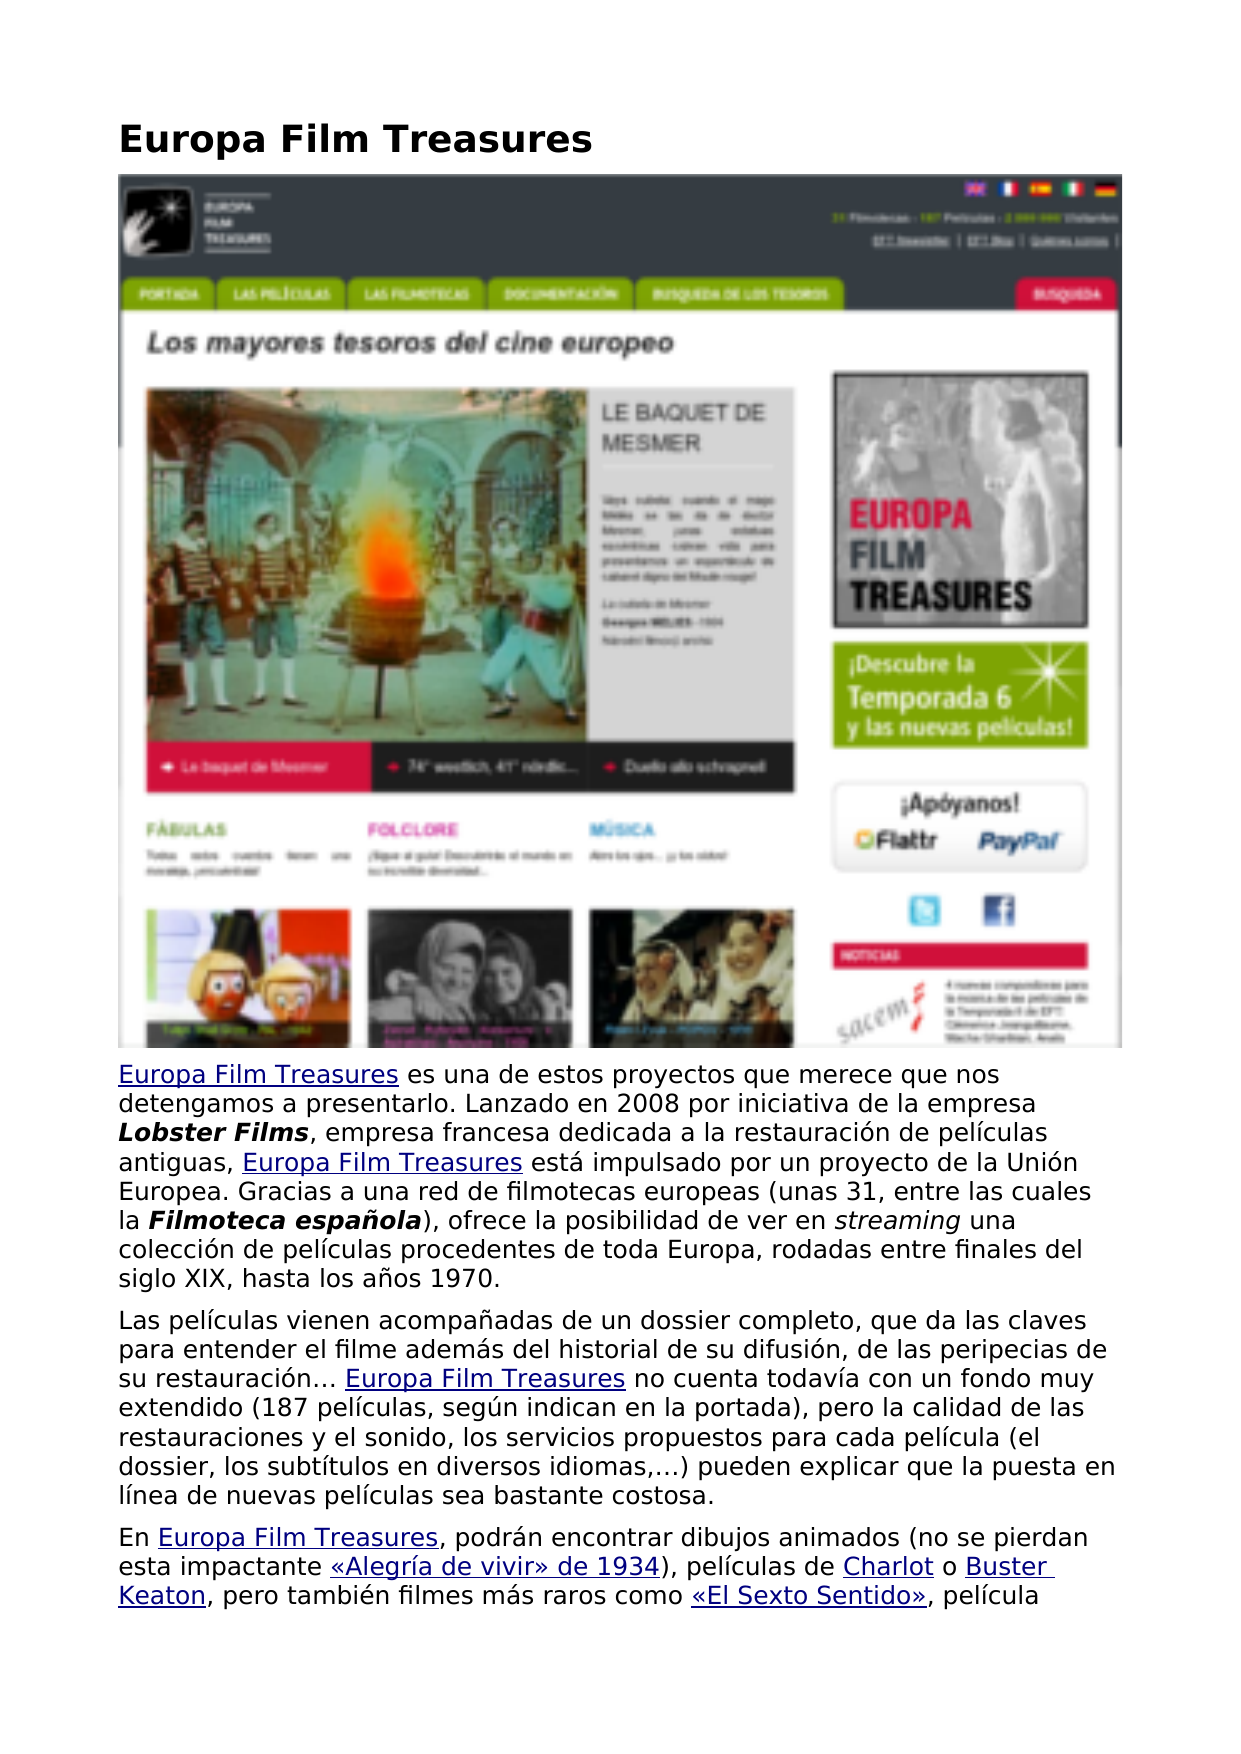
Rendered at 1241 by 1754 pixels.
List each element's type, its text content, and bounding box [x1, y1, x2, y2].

text Las películas vienen acompañadas de un dossier completo, que da las claves para entender el filme además del historial de su difusión, de las peripecias de su restauración… Europa Film Treasures no cuenta todavía con un fondo muy extendido (187 películas, según indican en la portada), pero la calidad de las restauraciones y el sonido, los servicios propuestos para cada película (el dossier, los subtítulos en diversos idiomas,…) pueden explicar que la puesta en línea de nuevas películas sea bastante costosa. [118, 1306, 1122, 1510]
text Europa Film Treasures es una de estos proyectos que merece que nos detengamos a presentarlo. Lanzado en 2008 por iniciativa de la empresa Lobster Films, empresa francesa dedicada a la restauración de películas antiguas, Europa Film Treasures está impulsado por un proyecto de la Unión Europea. Gracias a una red de filmotecas europeas (unas 31, entre las cuales la Filmoteca española), ofrece la posibilidad de ver en streaming una colección de películas procedentes de toda Europa, rodadas entre finales del siglo XIX, hasta los años 1970. [118, 1060, 1122, 1293]
picture [118, 174, 1123, 1048]
text En Europa Film Treasures, podrán encontrar dibujos animados (no se pierdan esta impactante «Alegría de vivir» de 1934), películas de Charlot o Buster Keaton, pero también filmes más raros como «El Sexto Sentido», película [118, 1523, 1122, 1610]
subtitle Europa Film Treasures [118, 118, 1122, 162]
